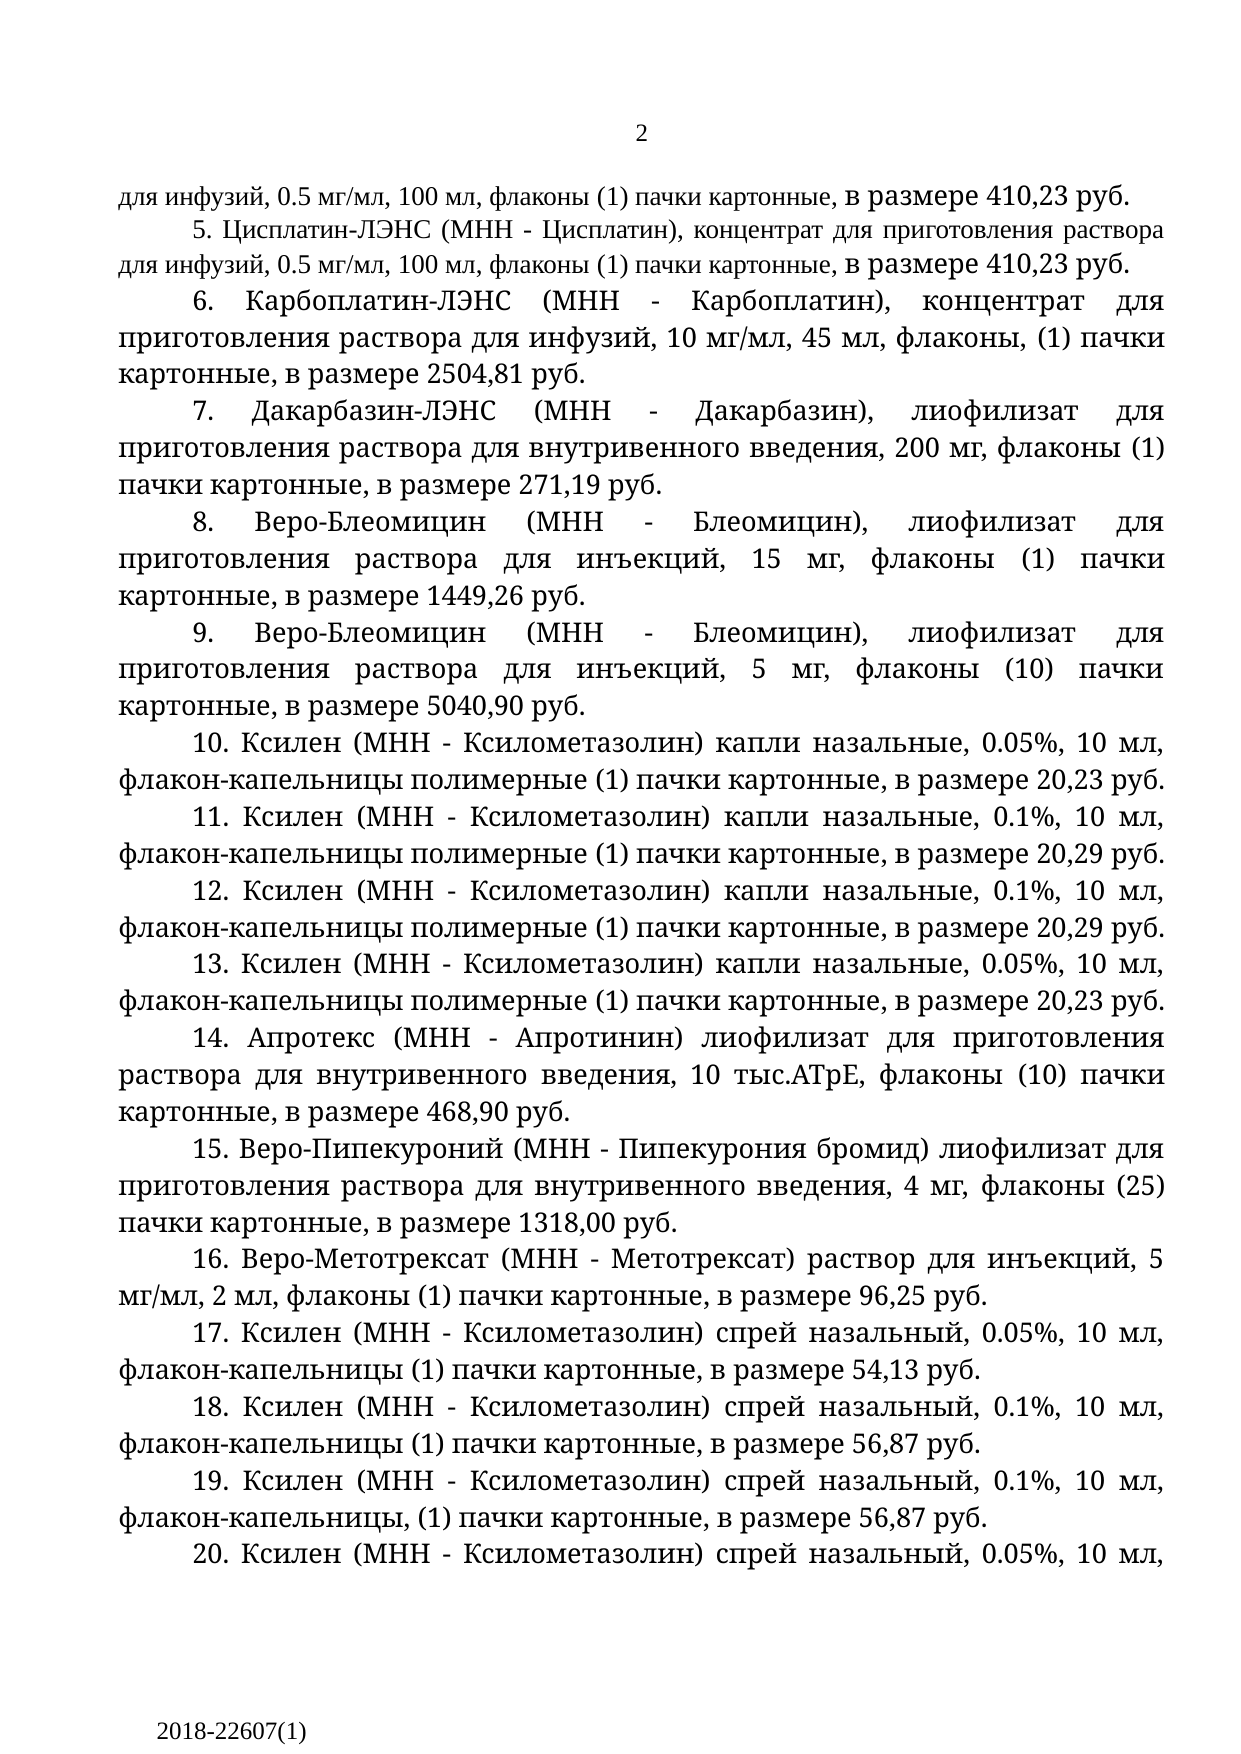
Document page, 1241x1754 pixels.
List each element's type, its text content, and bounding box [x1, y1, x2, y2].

text 5. Цисплатин-ЛЭНС (МНН - Цисплатин), концентрат для приготовления раствора для инфузий, 0.5 мг/мл, 100 мл, флаконы (1) пачки картонные, в размере 410,23 руб. [118, 213, 1165, 281]
text 14. Апротекс (МНН - Апротинин) лиофилизат для приготовления раствора для внутривенного введения, 10 тыс.АТрЕ, флаконы (10) пачки картонные, в размере 468,90 руб. [118, 1019, 1165, 1129]
text 8. Веро-Блеомицин (МНН - Блеомицин), лиофилизат для приготовления раствора для инъекций, 15 мг, флаконы (1) пачки картонные, в размере 1449,26 руб. [118, 502, 1165, 613]
text 13. Ксилен (МНН - Ксилометазолин) капли назальные, 0.05%, 10 мл, флакон-капельницы полимерные (1) пачки картонные, в размере 20,23 руб. [118, 945, 1165, 1019]
text 15. Веро-Пипекуроний (МНН - Пипекурония бромид) лиофилизат для приготовления раствора для внутривенного введения, 4 мг, флаконы (25) пачки картонные, в размере 1318,00 руб. [118, 1129, 1165, 1240]
text 12. Ксилен (МНН - Ксилометазолин) капли назальные, 0.1%, 10 мл, флакон-капельницы полимерные (1) пачки картонные, в размере 20,29 руб. [118, 871, 1165, 945]
text 18. Ксилен (МНН - Ксилометазолин) спрей назальный, 0.1%, 10 мл, флакон-капельницы (1) пачки картонные, в размере 56,87 руб. [118, 1387, 1165, 1461]
text 6. Карбоплатин-ЛЭНС (МНН - Карбоплатин), концентрат для приготовления раствора для инфузий, 10 мг/мл, 45 мл, флаконы, (1) пачки картонные, в размере 2504,81 руб. [118, 281, 1165, 392]
text 11. Ксилен (МНН - Ксилометазолин) капли назальные, 0.1%, 10 мл, флакон-капельницы полимерные (1) пачки картонные, в размере 20,29 руб. [118, 797, 1165, 871]
text 20. Ксилен (МНН - Ксилометазолин) спрей назальный, 0.05%, 10 мл, [118, 1535, 1165, 1572]
text 10. Ксилен (МНН - Ксилометазолин) капли назальные, 0.05%, 10 мл, флакон-капельницы полимерные (1) пачки картонные, в размере 20,23 руб. [118, 724, 1165, 797]
text 16. Веро-Метотрексат (МНН - Метотрексат) раствор для инъекций, 5 мг/мл, 2 мл, флаконы (1) пачки картонные, в размере 96,25 руб. [118, 1240, 1165, 1314]
text 19. Ксилен (МНН - Ксилометазолин) спрей назальный, 0.1%, 10 мл, флакон-капельницы, (1) пачки картонные, в размере 56,87 руб. [118, 1461, 1165, 1535]
text 9. Веро-Блеомицин (МНН - Блеомицин), лиофилизат для приготовления раствора для инъекций, 5 мг, флаконы (10) пачки картонные, в размере 5040,90 руб. [118, 613, 1165, 724]
text для инфузий, 0.5 мг/мл, 100 мл, флаконы (1) пачки картонные, в размере 410,23 руб. [118, 176, 1165, 213]
text 7. Дакарбазин-ЛЭНС (МНН - Дакарбазин), лиофилизат для приготовления раствора для внутривенного введения, 200 мг, флаконы (1) пачки картонные, в размере 271,19 руб. [118, 392, 1165, 502]
text 17. Ксилен (МНН - Ксилометазолин) спрей назальный, 0.05%, 10 мл, флакон-капельницы (1) пачки картонные, в размере 54,13 руб. [118, 1314, 1165, 1387]
